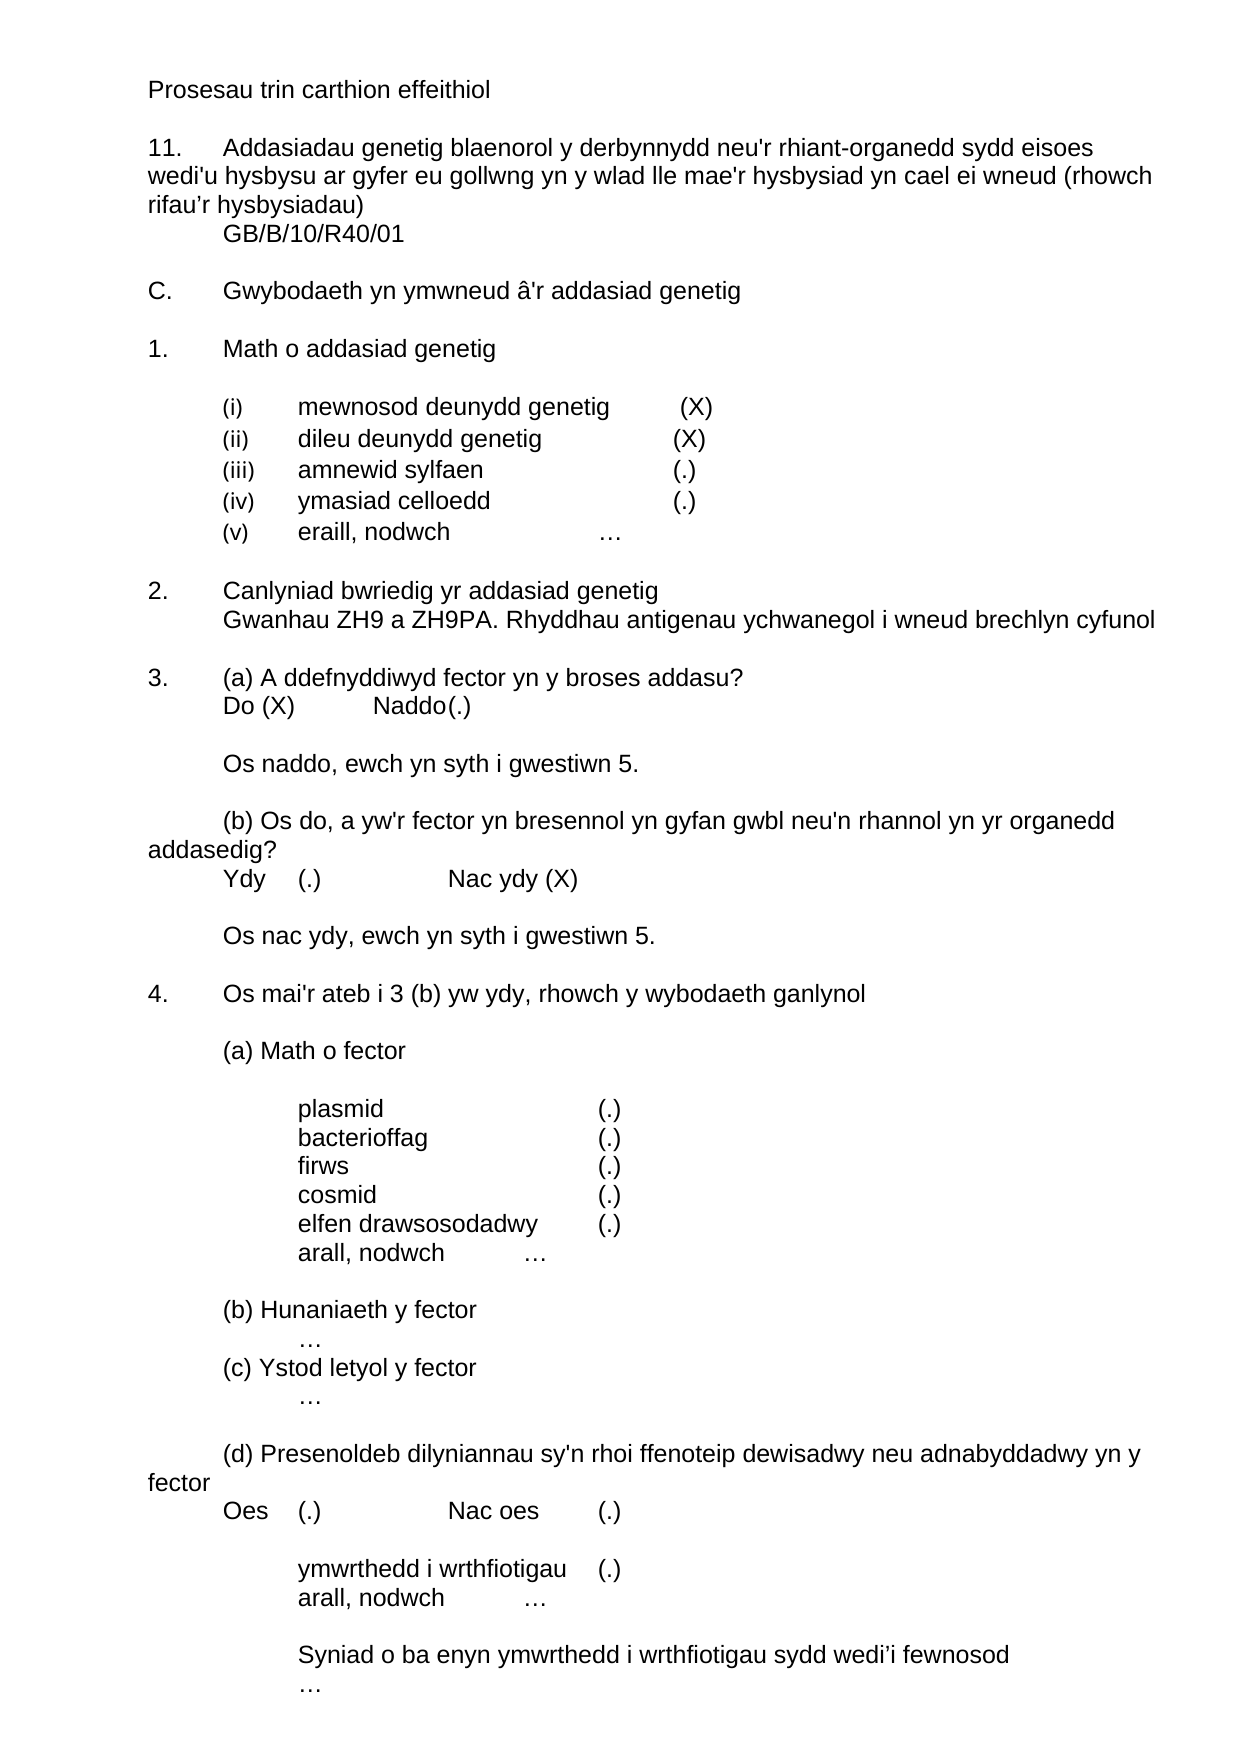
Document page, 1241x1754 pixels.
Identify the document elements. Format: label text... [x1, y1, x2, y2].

text elfen drawsosodadwy (.) [148, 1209, 1166, 1237]
text 1. Math o addasiad genetig [148, 334, 1166, 362]
text 2. Canlyniad bwriedig yr addasiad genetig [148, 576, 1166, 605]
text bacterioffag (.) [148, 1122, 1166, 1151]
text 3. (a) A ddefnyddiwyd fector yn y broses addasu? [148, 662, 1166, 691]
text Do (X) Naddo (.) [148, 691, 1166, 720]
text (b) Hunaniaeth y fector [148, 1295, 1166, 1324]
text plasmid (.) [148, 1094, 1166, 1122]
list mewnosod deunydd genetig (X) [223, 391, 1166, 422]
text arall, nodwch … [148, 1582, 1166, 1611]
text firws (.) [148, 1151, 1166, 1180]
text … [148, 1381, 1166, 1410]
text Os naddo, ewch yn syth i gwestiwn 5. [148, 749, 1166, 777]
text (d) Presenoldeb dilyniannau sy'n rhoi ffenoteip dewisadwy neu adnabyddadwy yn y fector [148, 1439, 1166, 1496]
text (c) Ystod letyol y fector [148, 1352, 1166, 1381]
text C. Gwybodaeth yn ymwneud â'r addasiad genetig [148, 276, 1166, 305]
text (b) Os do, a yw'r fector yn bresennol yn gyfan gwbl neu'n rhannol yn yr organedd addasedig? [148, 806, 1166, 864]
list amnewid sylfaen (.) [223, 454, 1166, 485]
text Prosesau trin carthion effeithiol [148, 75, 1166, 104]
text … [148, 1669, 1166, 1697]
list eraill, nodwch … [223, 516, 1166, 547]
text 11. Addasiadau genetig blaenorol y derbynnydd neu'r rhiant-organedd sydd eisoes wedi'u hysbysu ar gyfer eu gollwng yn y wlad lle mae'r hysbysiad yn cael ei wneud (rhowch rifau’r hysbysiadau) [148, 132, 1166, 219]
text cosmid (.) [148, 1180, 1166, 1209]
text GB/B/10/R40/01 [148, 219, 1166, 247]
text 4. Os mai'r ateb i 3 (b) yw ydy, rhowch y wybodaeth ganlynol [148, 979, 1166, 1007]
text arall, nodwch … [148, 1237, 1166, 1266]
list dileu deunydd genetig (X) [223, 422, 1166, 454]
text (a) Math o fector [148, 1036, 1166, 1065]
text … [148, 1324, 1166, 1352]
text Os nac ydy, ewch yn syth i gwestiwn 5. [148, 921, 1166, 950]
text Ydy (.) Nac ydy (X) [148, 864, 1166, 892]
text Oes (.) Nac oes (.) [148, 1496, 1166, 1525]
text Syniad o ba enyn ymwrthedd i wrthfiotigau sydd wedi’i fewnosod [148, 1640, 1166, 1669]
text ymwrthedd i wrthfiotigau (.) [148, 1554, 1166, 1582]
text Gwanhau ZH9 a ZH9PA. Rhyddhau antigenau ychwanegol i wneud brechlyn cyfunol [148, 605, 1166, 634]
list ymasiad celloedd (.) [223, 485, 1166, 516]
